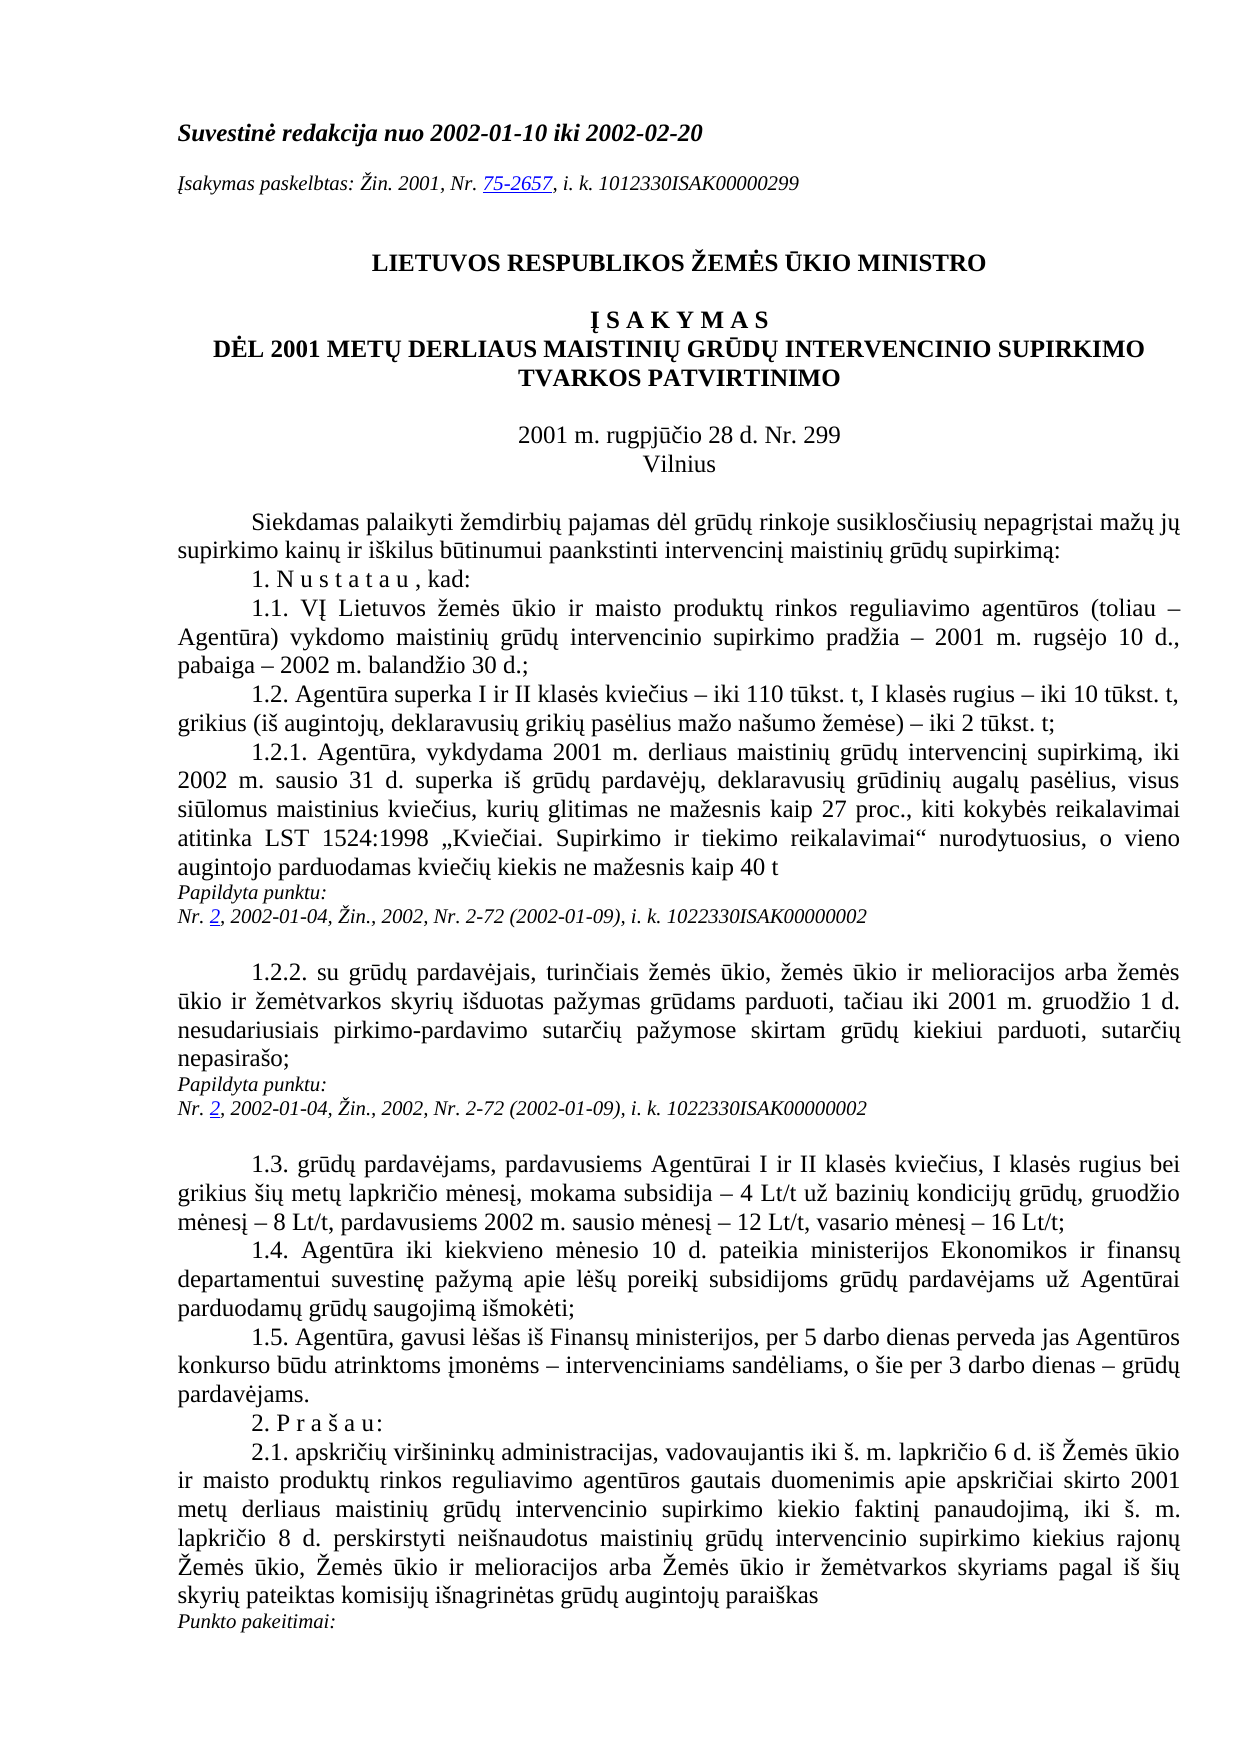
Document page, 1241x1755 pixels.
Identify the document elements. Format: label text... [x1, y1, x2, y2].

text 1.1. VĮ Lietuvos žemės ūkio ir maisto produktų rinkos reguliavimo agentūros (toliau – Agentūra) vykdomo maistinių grūdų intervencinio supirkimo pradžia – 2001 m. rugsėjo 10 d., pabaiga – 2002 m. balandžio 30 d.; [177, 593, 1181, 679]
text Siekdamas palaikyti žemdirbių pajamas dėl grūdų rinkoje susiklosčiusių nepagrįstai mažų jų supirkimo kainų ir iškilus būtinumui paankstinti intervencinį maistinių grūdų supirkimą: [177, 507, 1181, 564]
text 2.1. apskričių viršininkų administracijas, vadovaujantis iki š. m. lapkričio 6 d. iš Žemės ūkio ir maisto produktų rinkos reguliavimo agentūros gautais duomenimis apie apskričiai skirto 2001 metų derliaus maistinių grūdų intervencinio supirkimo kiekio faktinį panaudojimą, iki š. m. lapkričio 8 d. perskirstyti neišnaudotus maistinių grūdų intervencinio supirkimo kiekius rajonų Žemės ūkio, Žemės ūkio ir melioracijos arba Žemės ūkio ir žemėtvarkos skyriams pagal iš šių skyrių pateiktas komisijų išnagrinėtas grūdų augintojų paraiškas [177, 1437, 1181, 1609]
text 1. Nustatau, kad: [177, 564, 1181, 593]
text 1.2.2. su grūdų pardavėjais, turinčiais žemės ūkio, žemės ūkio ir melioracijos arba žemės ūkio ir žemėtvarkos skyrių išduotas pažymas grūdams parduoti, tačiau iki 2001 m. gruodžio 1 d. nesudariusiais pirkimo-pardavimo sutarčių pažymose skirtam grūdų kiekiui parduoti, sutarčių nepasirašo; [177, 957, 1181, 1072]
text 1.4. Agentūra iki kiekvieno mėnesio 10 d. pateikia ministerijos Ekonomikos ir finansų departamentui suvestinę pažymą apie lėšų poreikį subsidijoms grūdų pardavėjams už Agentūrai parduodamų grūdų saugojimą išmokėti; [177, 1235, 1181, 1322]
text Suvestinė redakcija nuo 2002-01-10 iki 2002-02-20 [177, 118, 1181, 147]
text 2. Prašau: [177, 1408, 1181, 1437]
text 1.2. Agentūra superka I ir II klasės kviečius – iki 110 tūkst. t, I klasės rugius – iki 10 tūkst. t, grikius (iš augintojų, deklaravusių grikių pasėlius mažo našumo žemėse) – iki 2 tūkst. t; [177, 679, 1181, 737]
text Nr. 2, 2002-01-04, Žin., 2002, Nr. 2-72 (2002-01-09), i. k. 1022330ISAK00000002 [177, 1096, 1181, 1120]
text Į S A K Y M A S [177, 305, 1181, 334]
text DĖL 2001 METŲ DERLIAUS MAISTINIŲ GRŪDŲ INTERVENCINIO SUPIRKIMO TVARKOS PATVIRTINIMO [177, 334, 1181, 392]
text Įsakymas paskelbtas: Žin. 2001, Nr. 75-2657, i. k. 1012330ISAK00000299 [177, 171, 1181, 195]
text Nr. 2, 2002-01-04, Žin., 2002, Nr. 2-72 (2002-01-09), i. k. 1022330ISAK00000002 [177, 904, 1181, 928]
text 2001 m. rugpjūčio 28 d. Nr. 299 [177, 420, 1181, 449]
text Punkto pakeitimai: [177, 1609, 1181, 1633]
text LIETUVOS RESPUBLIKOS ŽEMĖS ŪKIO MINISTRO [177, 248, 1181, 277]
text 1.2.1. Agentūra, vykdydama 2001 m. derliaus maistinių grūdų intervencinį supirkimą, iki 2002 m. sausio 31 d. superka iš grūdų pardavėjų, deklaravusių grūdinių augalų pasėlius, visus siūlomus maistinius kviečius, kurių glitimas ne mažesnis kaip 27 proc., kiti kokybės reikalavimai atitinka LST 1524:1998 „Kviečiai. Supirkimo ir tiekimo reikalavimai“ nurodytuosius, o vieno augintojo parduodamas kviečių kiekis ne mažesnis kaip 40 t [177, 737, 1181, 880]
text Vilnius [177, 449, 1181, 478]
text 1.5. Agentūra, gavusi lėšas iš Finansų ministerijos, per 5 darbo dienas perveda jas Agentūros konkurso būdu atrinktoms įmonėms – intervenciniams sandėliams, o šie per 3 darbo dienas – grūdų pardavėjams. [177, 1322, 1181, 1408]
text Papildyta punktu: [177, 1072, 1181, 1096]
text Papildyta punktu: [177, 880, 1181, 904]
text 1.3. grūdų pardavėjams, pardavusiems Agentūrai I ir II klasės kviečius, I klasės rugius bei grikius šių metų lapkričio mėnesį, mokama subsidija – 4 Lt/t už bazinių kondicijų grūdų, gruodžio mėnesį – 8 Lt/t, pardavusiems 2002 m. sausio mėnesį – 12 Lt/t, vasario mėnesį – 16 Lt/t; [177, 1149, 1181, 1235]
